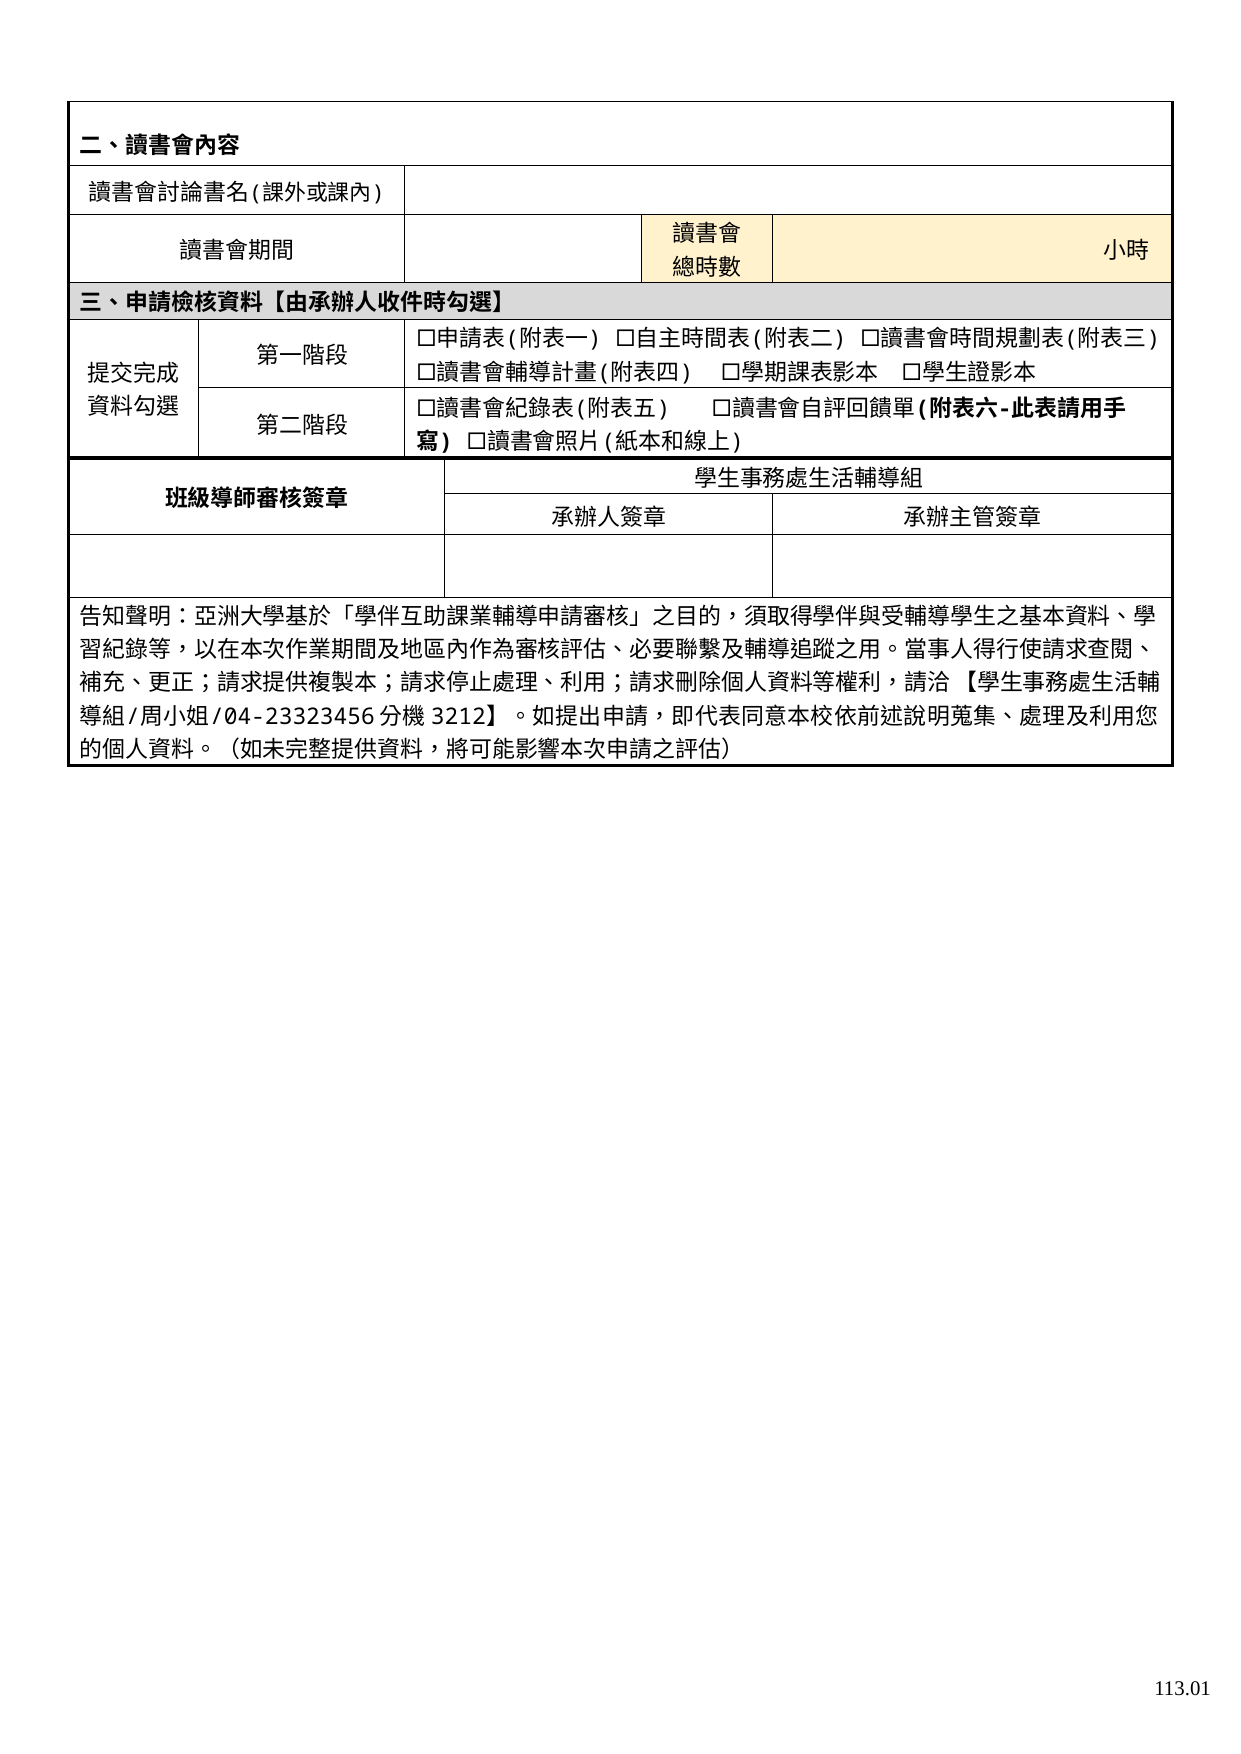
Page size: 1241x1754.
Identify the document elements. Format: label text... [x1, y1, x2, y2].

table_cell 讀書會紀錄表(附表五) 讀書會自評回饋單(附表六-此表請用手寫) 讀書會照片(紙本和線上) [405, 388, 1171, 456]
table_cell 申請表(附表一) 自主時間表(附表二) 讀書會時間規劃表(附表三) 讀書會輔導計畫(附表四) 學期課表影本 學生證影本 [405, 320, 1171, 387]
table_cell 二、讀書會內容 [70, 102, 1171, 165]
table_cell 三、申請檢核資料【由承辦人收件時勾選】 [70, 283, 1171, 319]
table_cell 承辦主管簽章 [773, 494, 1171, 534]
table_cell 讀書會討論書名(課外或課內) [70, 166, 404, 214]
table_cell [70, 535, 444, 597]
table_cell 學生事務處生活輔導組 [445, 460, 1171, 493]
table_cell [405, 166, 1171, 214]
table_cell 第二階段 [199, 388, 404, 456]
table_cell 班級導師審核簽章 [70, 460, 444, 534]
table_cell 讀書會期間 [70, 215, 404, 282]
table_cell 提交完成 資料勾選 [70, 320, 198, 456]
table_cell [405, 215, 641, 282]
table_cell 承辦人簽章 [445, 494, 772, 534]
table_cell 告知聲明：亞洲大學基於「學伴互助課業輔導申請審核」之目的，須取得學伴與受輔導學生之基本資料、學習紀錄等，以在本次作業期間及地區內作為審核評估、必要聯繫及輔導追蹤之用。當事人得行使請求查閱、補充、更正；請求提供複製本；請求停止處理、利用；請求刪除個人資料等權利，請洽【學生事務處生活輔導組/周小姐/04-23323456分機3212】。如提出申請，即代表同意本校依前述說明蒐集、處理及利用您的個人資料。（如未完整提供資料，將可能影響本次申請之評估） [70, 598, 1171, 764]
table_cell [773, 535, 1171, 597]
table_cell 第一階段 [199, 320, 404, 387]
table_cell 讀書會 總時數 [642, 215, 772, 282]
table_cell 小時 [773, 215, 1171, 282]
table_cell [445, 535, 772, 597]
